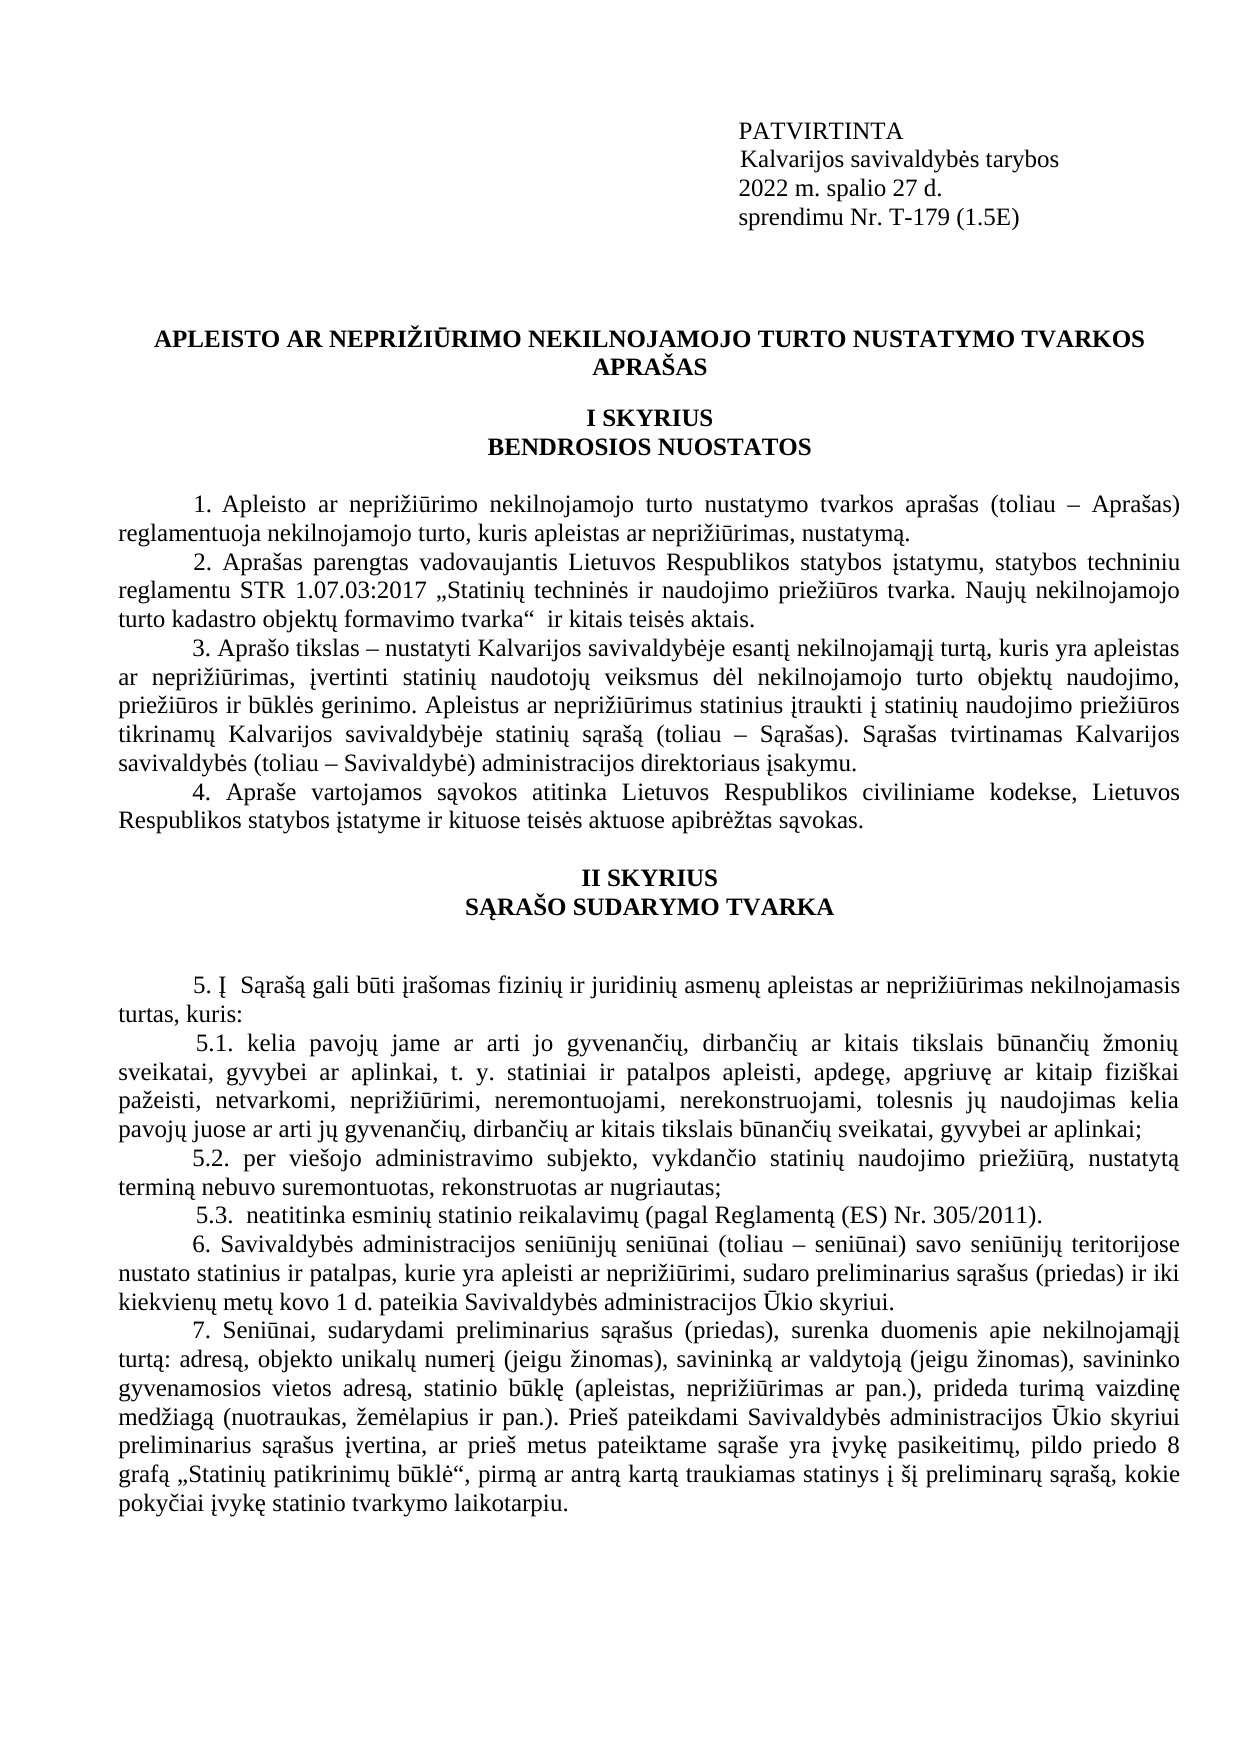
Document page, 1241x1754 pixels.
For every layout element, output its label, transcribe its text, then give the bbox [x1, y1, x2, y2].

text I SKYRIUS [118, 403, 1181, 432]
text II SKYRIUS [118, 863, 1181, 892]
text 6. Savivaldybės administracijos seniūnijų seniūnai (toliau – seniūnai) savo seniūnijų teritorijose nustato statinius ir patalpas, kurie yra apleisti ar neprižiūrimi, sudaro preliminarius sąrašus (priedas) ir iki kiekvienų metų kovo 1 d. pateikia Savivaldybės administracijos Ūkio skyriui. [118, 1229, 1181, 1316]
text 3. Aprašo tikslas – nustatyti Kalvarijos savivaldybėje esantį nekilnojamąjį turtą, kuris yra apleistas ar neprižiūrimas, įvertinti statinių naudotojų veiksmus dėl nekilnojamojo turto objektų naudojimo, priežiūros ir būklės gerinimo. Apleistus ar neprižiūrimus statinius įtraukti į statinių naudojimo priežiūros tikrinamų Kalvarijos savivaldybėje statinių sąrašą (toliau – Sąrašas). Sąrašas tvirtinamas Kalvarijos savivaldybės (toliau – Savivaldybė) administracijos direktoriaus įsakymu. [118, 633, 1181, 777]
text 2. Aprašas parengtas vadovaujantis Lietuvos Respublikos statybos įstatymu, statybos techniniu reglamentu STR 1.07.03:2017 „Statinių techninės ir naudojimo priežiūros tvarka. Naujų nekilnojamojo turto kadastro objektų formavimo tvarka“ ir kitais teisės aktais. [118, 547, 1181, 633]
text APLEISTO AR NEPRIŽIŪRIMO NEKILNOJAMOJO TURTO NUSTATYMO TVARKOS APRAŠAS [118, 324, 1181, 381]
text PATVIRTINTA [650, 116, 1181, 144]
text Kalvarijos savivaldybės tarybos [649, 144, 1181, 173]
text 2022 m. spalio 27 d. [649, 173, 1181, 202]
text 4. Apraše vartojamos sąvokos atitinka Lietuvos Respublikos civiliniame kodekse, Lietuvos Respublikos statybos įstatyme ir kituose teisės aktuose apibrėžtas sąvokas. [118, 777, 1181, 834]
text 5.1. kelia pavojų jame ar arti jo gyvenančių, dirbančių ar kitais tikslais būnančių žmonių sveikatai, gyvybei ar aplinkai, t. y. statiniai ir patalpos apleisti, apdegę, apgriuvę ar kitaip fiziškai pažeisti, netvarkomi, neprižiūrimi, neremontuojami, nerekonstruojami, tolesnis jų naudojimas kelia pavojų juose ar arti jų gyvenančių, dirbančių ar kitais tikslais būnančių sveikatai, gyvybei ar aplinkai; [118, 1028, 1181, 1143]
text 1. Apleisto ar neprižiūrimo nekilnojamojo turto nustatymo tvarkos aprašas (toliau – Aprašas) reglamentuoja nekilnojamojo turto, kuris apleistas ar neprižiūrimas, nustatymą. [118, 489, 1181, 547]
text 5.2. per viešojo administravimo subjekto, vykdančio statinių naudojimo priežiūrą, nustatytą terminą nebuvo suremontuotas, rekonstruotas ar nugriautas; [118, 1143, 1181, 1201]
text SĄRAŠO SUDARYMO TVARKA [118, 892, 1181, 920]
text 7. Seniūnai, sudarydami preliminarius sąrašus (priedas), surenka duomenis apie nekilnojamąjį turtą: adresą, objekto unikalų numerį (jeigu žinomas), savininką ar valdytoją (jeigu žinomas), savininko gyvenamosios vietos adresą, statinio būklę (apleistas, neprižiūrimas ar pan.), prideda turimą vaizdinę medžiagą (nuotraukas, žemėlapius ir pan.). Prieš pateikdami Savivaldybės administracijos Ūkio skyriui preliminarius sąrašus įvertina, ar prieš metus pateiktame sąraše yra įvykę pasikeitimų, pildo priedo 8 grafą „Statinių patikrinimų būklė“, pirmą ar antrą kartą traukiamas statinys į šį preliminarų sąrašą, kokie pokyčiai įvykę statinio tvarkymo laikotarpiu. [118, 1316, 1181, 1517]
text 5. Į Sąrašą gali būti įrašomas fizinių ir juridinių asmenų apleistas ar neprižiūrimas nekilnojamasis turtas, kuris: [118, 971, 1181, 1028]
text BENDROSIOS NUOSTATOS [118, 432, 1181, 460]
text sprendimu Nr. T-179 (1.5E) [649, 202, 1181, 231]
text 5.3. neatitinka esminių statinio reikalavimų (pagal Reglamentą (ES) Nr. 305/2011). [118, 1201, 1181, 1229]
